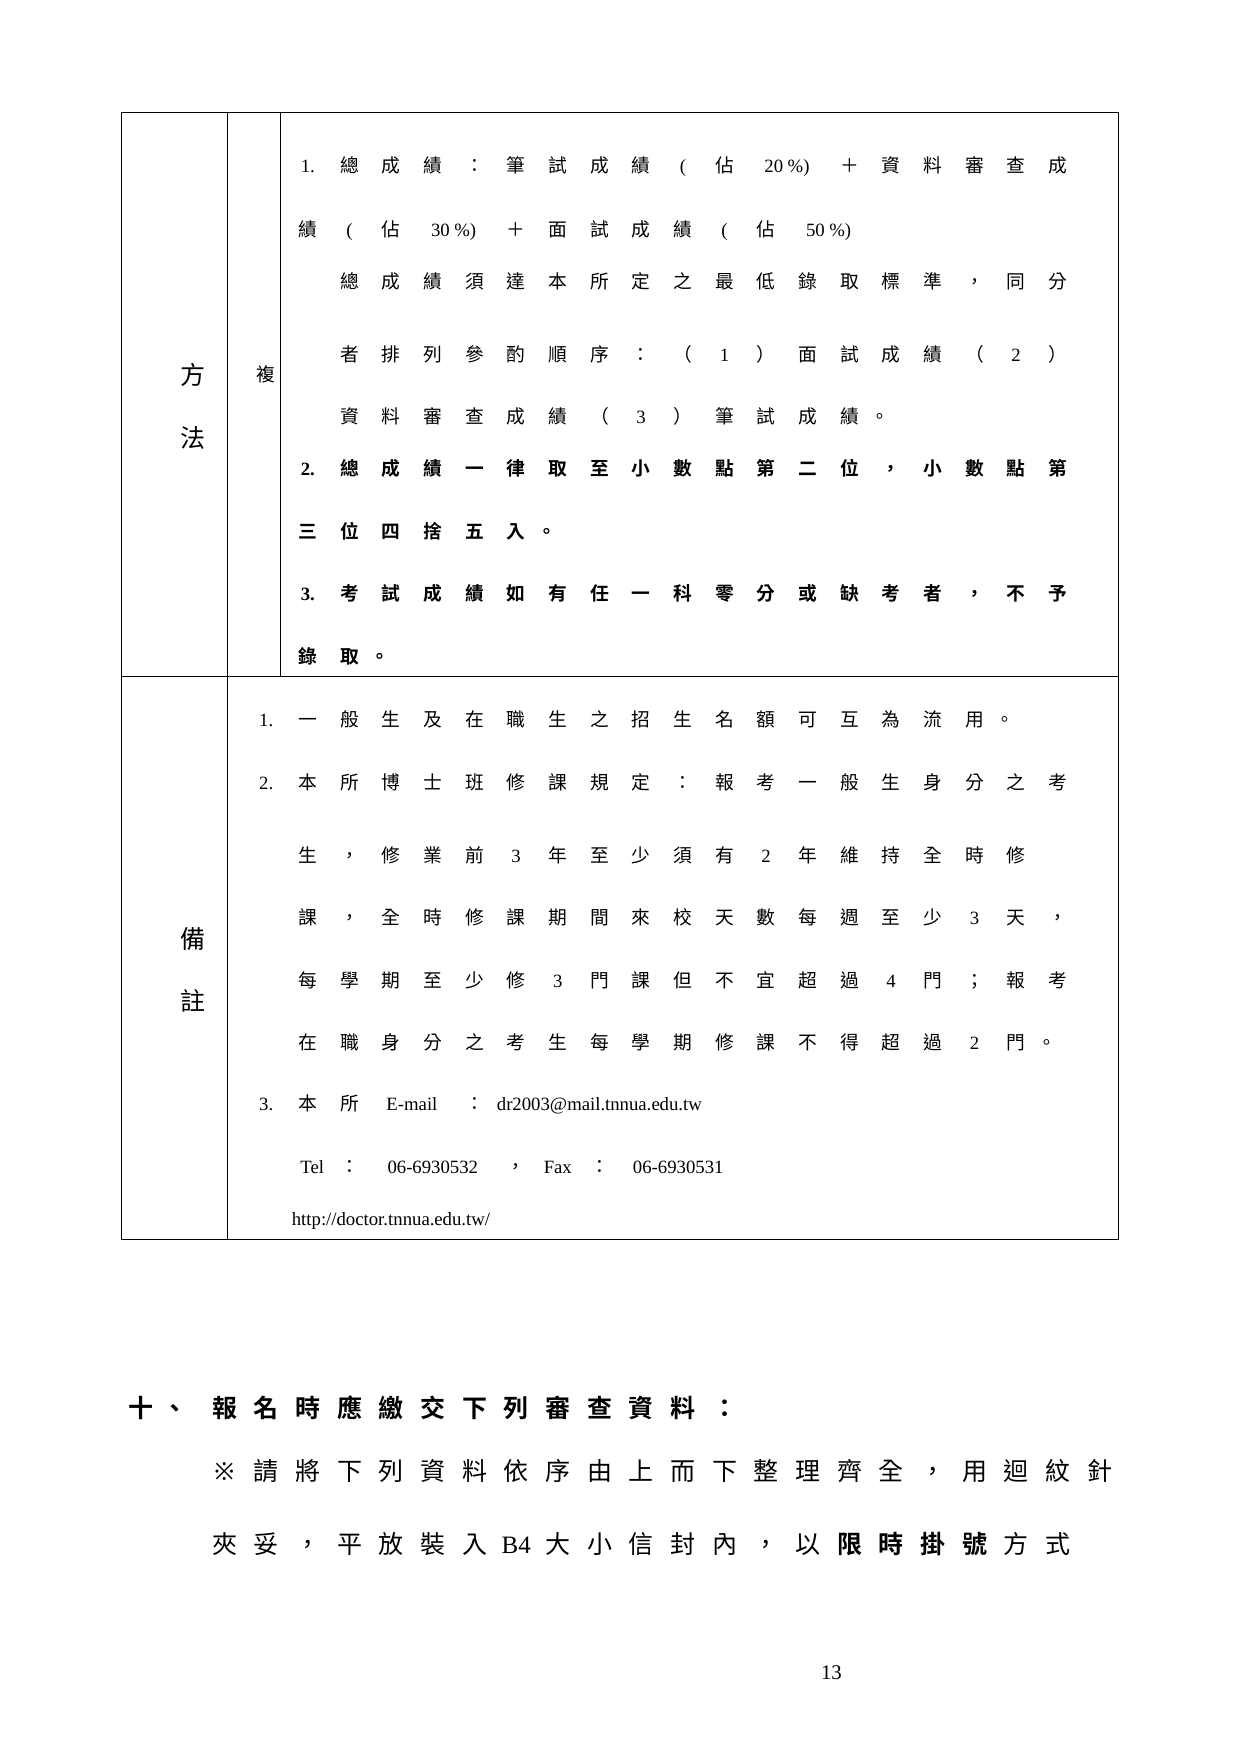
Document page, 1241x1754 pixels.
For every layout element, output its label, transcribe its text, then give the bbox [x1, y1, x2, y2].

table_cell 方法 [122, 113, 227, 676]
text 十、報名時應繳交下列審查資料： [120, 1365, 1120, 1428]
table_cell 1.總成績：筆試成績(佔20 %)＋資料審查成績(佔30 %)＋面試成績(佔50 %) 總成績須達本所定之最低錄取標準，同分者排列參酌順序：（1）面試成績（2）資料審查成績（3）筆試成績。 2.總成績一律取至小數點第二位，小數點第三位四捨五入。 3.考試成績如有任一科零分或缺考者，不予錄取。 [281, 113, 1118, 676]
table_cell 複試 [228, 113, 280, 676]
table_cell 1.一般生及在職生之招生名額可互為流用。 2.本所博士班修課規定：報考一般生身分之考生，修業前3年至少須有2年維持全時修課，全時修課期間來校天數每週至少3天，每學期至少修3門課但不宜超過4門；報考在職身分之考生每學期修課不得超過2門。 3.本所E-mail：dr2003@mail.tnnua.edu.tw Tel：06-6930532，Fax：06-6930531 http://doctor.tnnua.edu.tw/ [228, 677, 1118, 1239]
text ※請將下列資料依序由上而下整理齊全，用迴紋針夾妥，平放裝入B4大小信封內，以限時掛號方式 [165, 1428, 1120, 1553]
table_cell 備註 [122, 677, 227, 1239]
